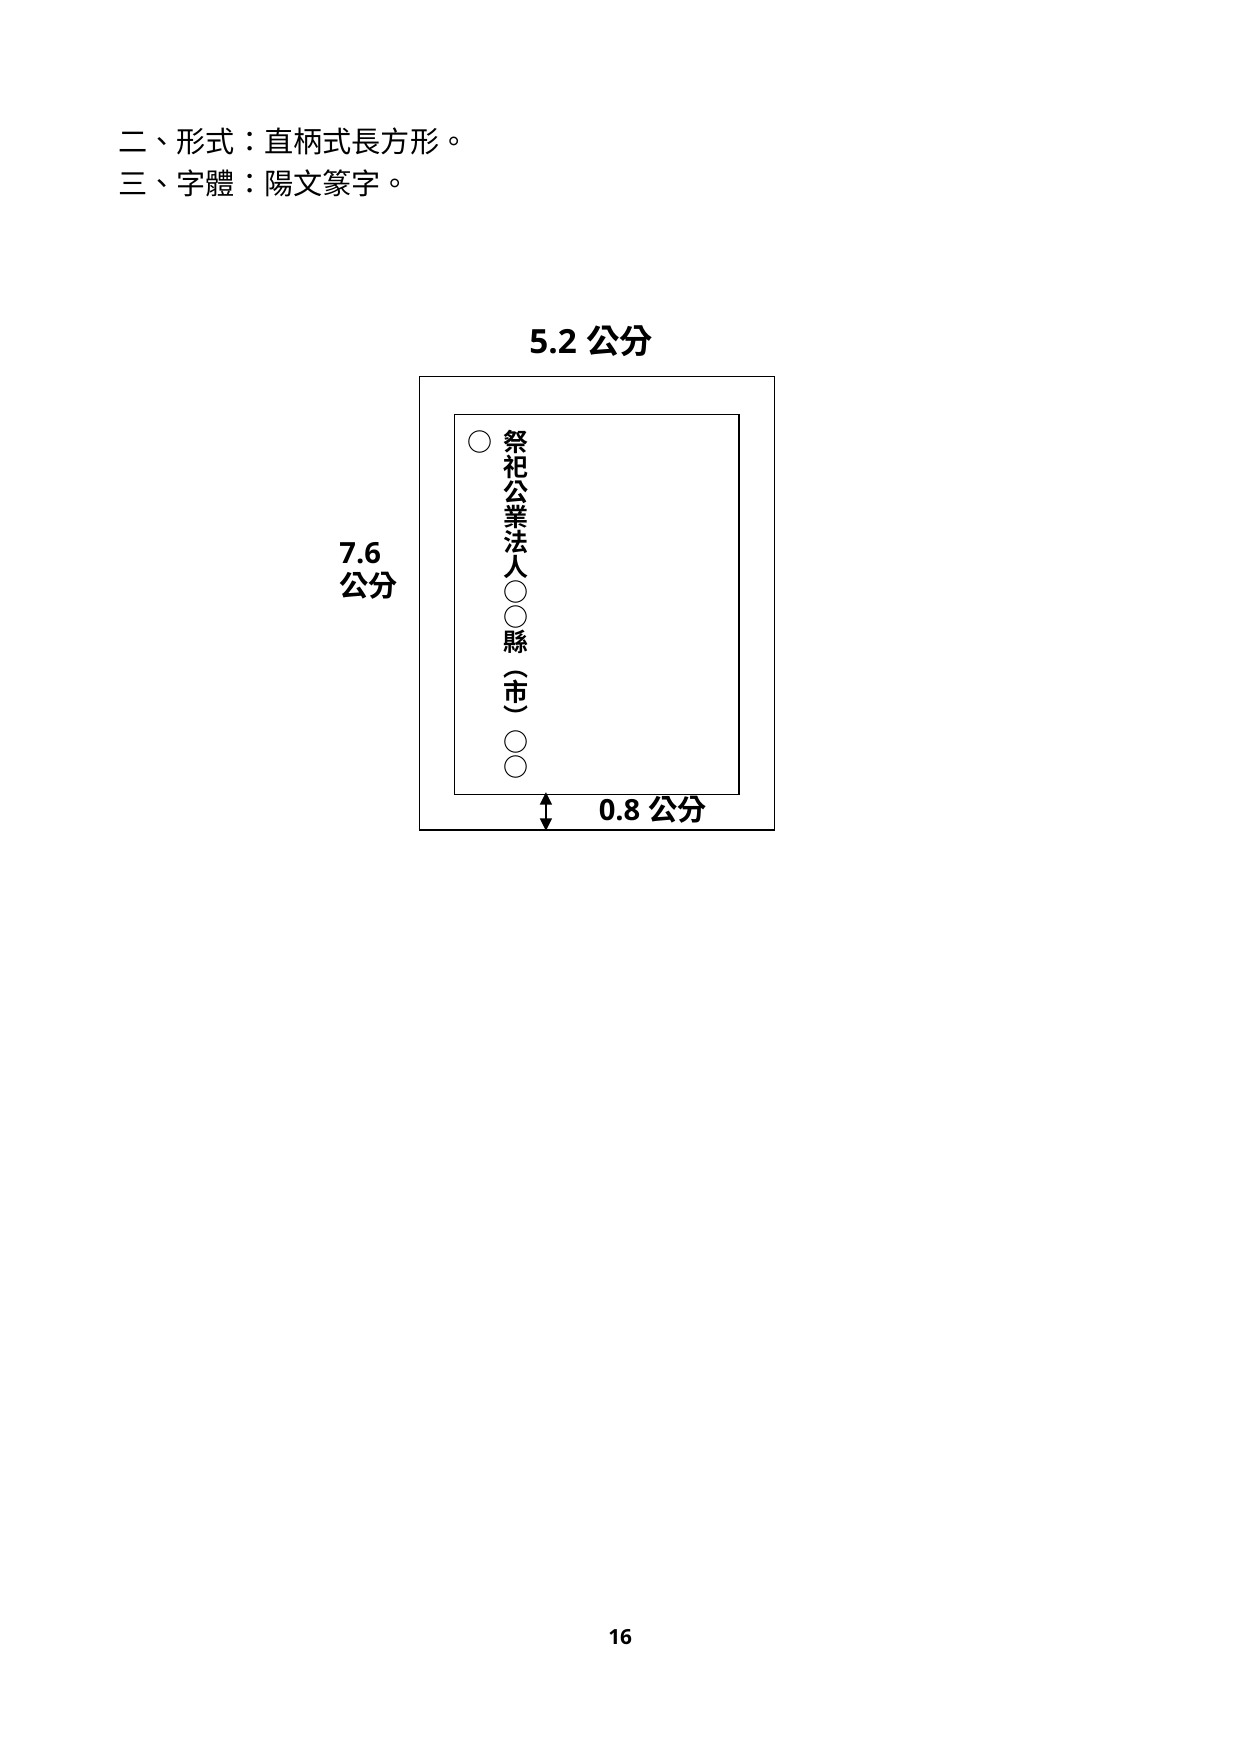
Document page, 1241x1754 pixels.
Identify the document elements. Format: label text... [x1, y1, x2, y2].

text 二、形式：直柄式長方形。 [118, 118, 1122, 160]
text 三、字體：陽文篆字。 [118, 160, 1122, 203]
